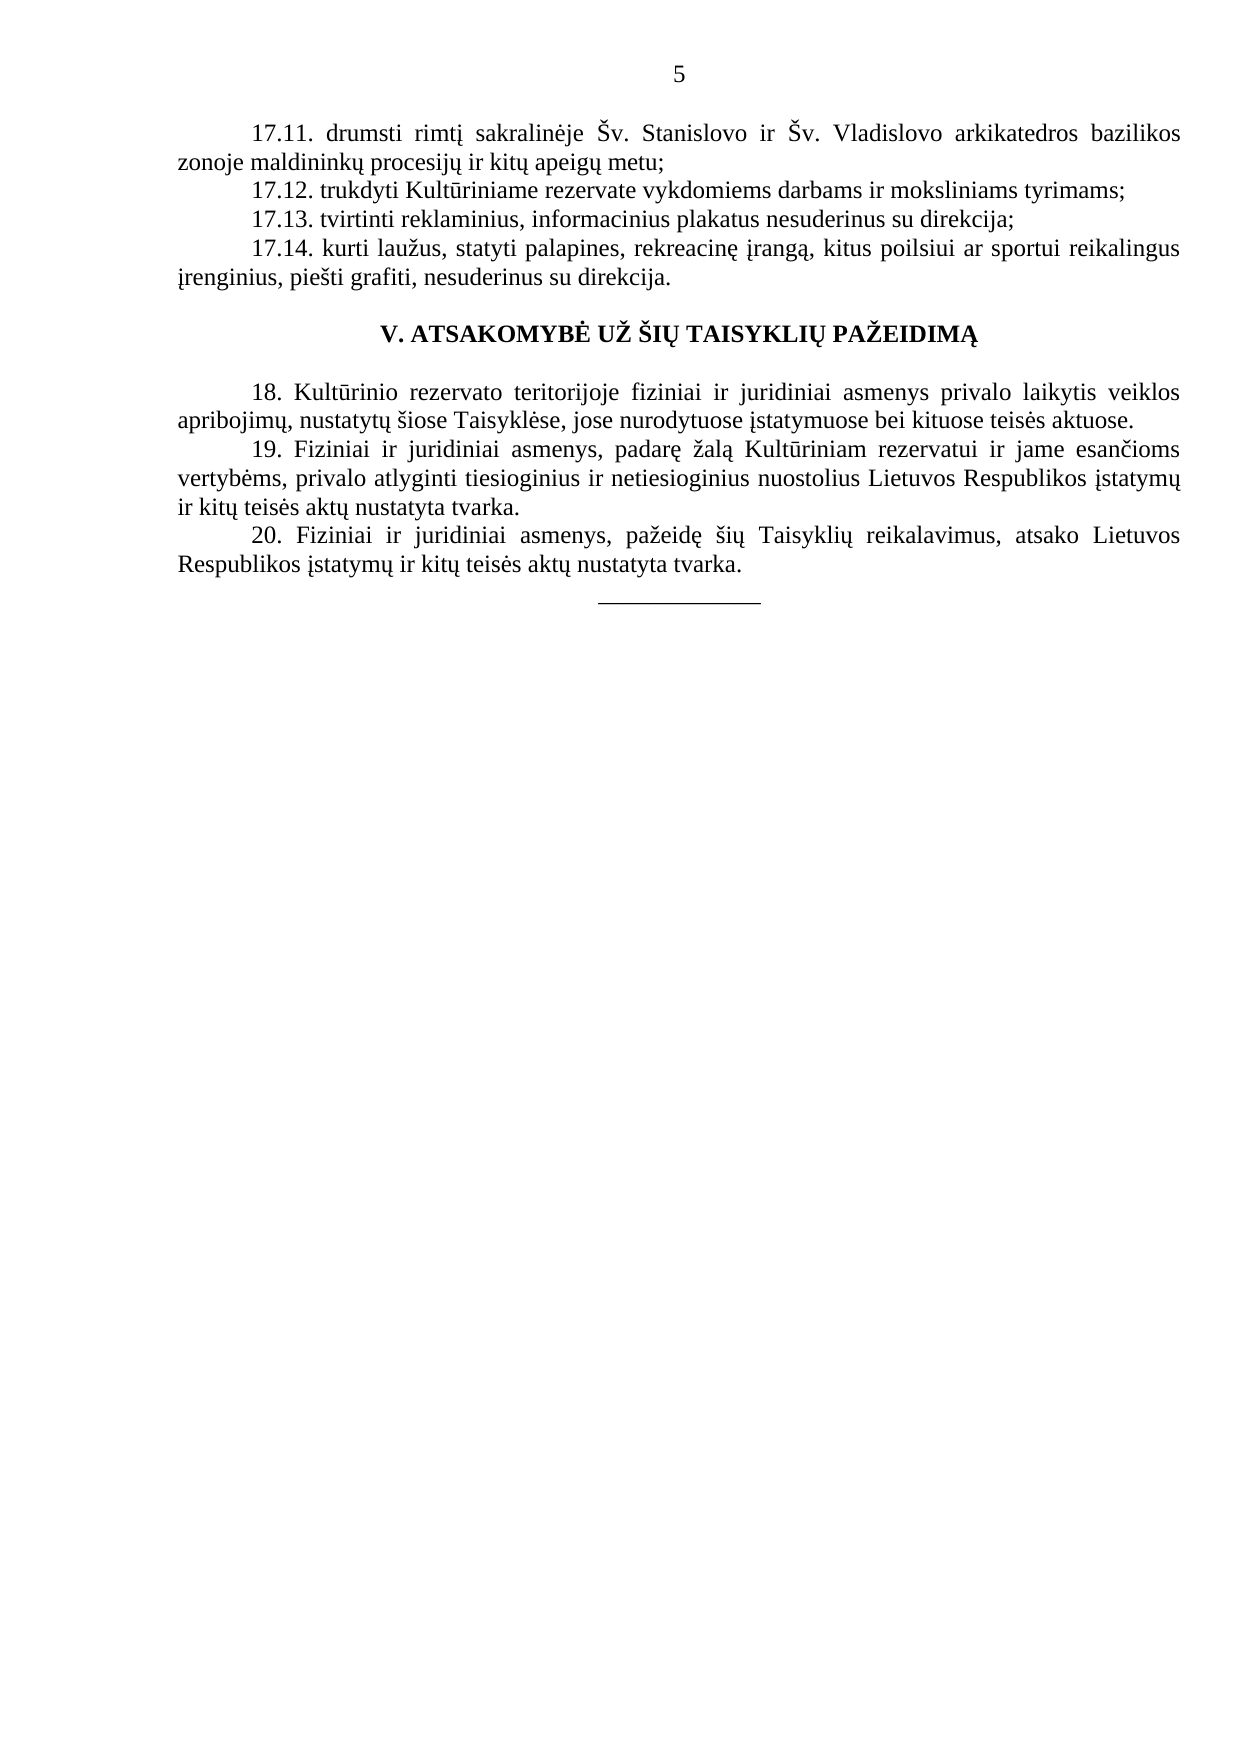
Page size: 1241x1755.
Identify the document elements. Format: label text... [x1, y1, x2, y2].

text V. ATSAKOMYBĖ UŽ ŠIŲ TAISYKLIŲ PAŽEIDIMĄ [177, 319, 1181, 348]
text 17.11. drumsti rimtį sakralinėje šv. Stanislovo ir šv. Vladislovo arkikatedros bazilikos zonoje maldininkų procesijų ir kitų apeigų metu; [177, 118, 1181, 176]
text 18. Kultūrinio rezervato teritorijoje fiziniai ir juridiniai asmenys privalo laikytis veiklos apribojimų, nustatytų šiose Taisyklėse, jose nurodytuose įstatymuose bei kituose teisės aktuose. [177, 377, 1181, 434]
text 17.14. kurti laužus, statyti palapines, rekreacinę įrangą, kitus poilsiui ar sportui reikalingus įrenginius, piešti grafiti, nesuderinus su direkcija. [177, 233, 1181, 291]
text 19. Fiziniai ir juridiniai asmenys, padarę žalą Kultūriniam rezervatui ir jame esančioms vertybėms, privalo atlyginti tiesioginius ir netiesioginius nuostolius Lietuvos Respublikos įstatymų ir kitų teisės aktų nustatyta tvarka. [177, 434, 1181, 521]
text 17.12. trukdyti Kultūriniame rezervate vykdomiems darbams ir moksliniams tyrimams; [177, 176, 1181, 204]
text 20. Fiziniai ir juridiniai asmenys, pažeidę šių Taisyklių reikalavimus, atsako Lietuvos Respublikos įstatymų ir kitų teisės aktų nustatyta tvarka. [177, 521, 1181, 578]
text 17.13. tvirtinti reklaminius, informacinius plakatus nesuderinus su direkcija; [177, 204, 1181, 233]
text _____________ [177, 578, 1181, 607]
